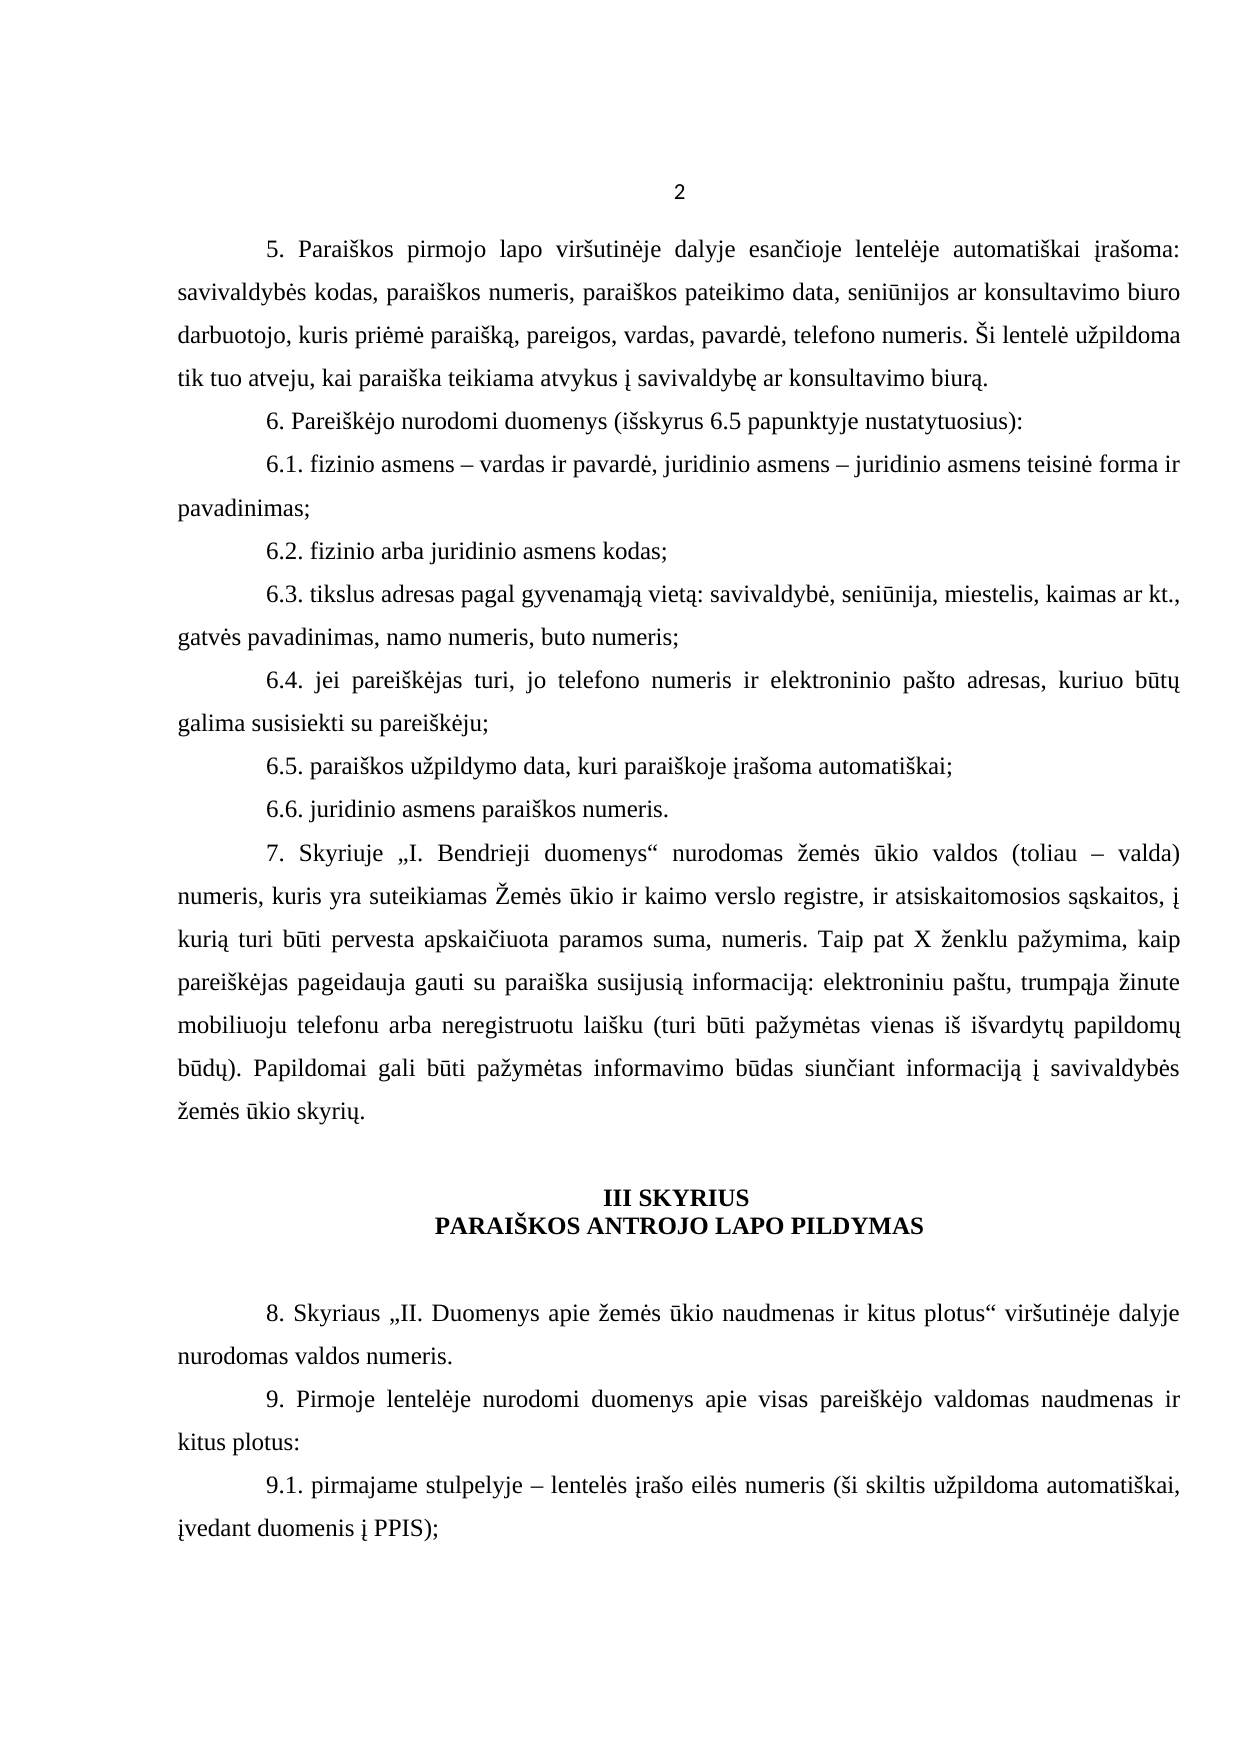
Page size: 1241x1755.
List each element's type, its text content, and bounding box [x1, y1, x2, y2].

text 6.5. paraiškos užpildymo data, kuri paraiškoje įrašoma automatiškai; [177, 751, 1181, 780]
text 5. Paraiškos pirmojo lapo viršutinėje dalyje esančioje lentelėje automatiškai įrašoma: savivaldybės kodas, paraiškos numeris, paraiškos pateikimo data, seniūnijos ar konsultavimo biuro darbuotojo, kuris priėmė paraišką, pareigos, vardas, pavardė, telefono numeris. Ši lentelė užpildoma tik tuo atveju, kai paraiška teikiama atvykus į savivaldybę ar konsultavimo biurą. [177, 234, 1181, 392]
text 6.6. juridinio asmens paraiškos numeris. [177, 794, 1181, 823]
text 9. Pirmoje lentelėje nurodomi duomenys apie visas pareiškėjo valdomas naudmenas ir kitus plotus: [177, 1384, 1181, 1456]
text 6.4. jei pareiškėjas turi, jo telefono numeris ir elektroninio pašto adresas, kuriuo būtų galima susisiekti su pareiškėju; [177, 665, 1181, 737]
text 9.1. pirmajame stulpelyje – lentelės įrašo eilės numeris (ši skiltis užpildoma automatiškai, įvedant duomenis į PPIS); [177, 1470, 1181, 1542]
text 6.1. fizinio asmens – vardas ir pavardė, juridinio asmens – juridinio asmens teisinė forma ir pavadinimas; [177, 449, 1181, 521]
text 8. Skyriaus „II. Duomenys apie žemės ūkio naudmenas ir kitus plotus“ viršutinėje dalyje nurodomas valdos numeris. [177, 1298, 1181, 1369]
text 6. Pareiškėjo nurodomi duomenys (išskyrus 6.5 papunktyje nustatytuosius): [177, 406, 1181, 435]
text 6.3. tikslus adresas pagal gyvenamąją vietą: savivaldybė, seniūnija, miestelis, kaimas ar kt., gatvės pavadinimas, namo numeris, buto numeris; [177, 579, 1181, 651]
text 7. Skyriuje „I. Bendrieji duomenys“ nurodomas žemės ūkio valdos (toliau – valda) numeris, kuris yra suteikiamas Žemės ūkio ir kaimo verslo registre, ir atsiskaitomosios sąskaitos, į kurią turi būti pervesta apskaičiuota paramos suma, numeris. Taip pat X ženklu pažymima, kaip pareiškėjas pageidauja gauti su paraiška susijusią informaciją: elektroniniu paštu, trumpąja žinute mobiliuoju telefonu arba neregistruotu laišku (turi būti pažymėtas vienas iš išvardytų papildomų būdų). Papildomai gali būti pažymėtas informavimo būdas siunčiant informaciją į savivaldybės žemės ūkio skyrių. [177, 838, 1181, 1125]
text 6.2. fizinio arba juridinio asmens kodas; [177, 536, 1181, 564]
text iii SKYRIUS [177, 1183, 1181, 1211]
text PARAIŠKOS ANTROJO LAPO PILDYMAS [177, 1211, 1181, 1240]
